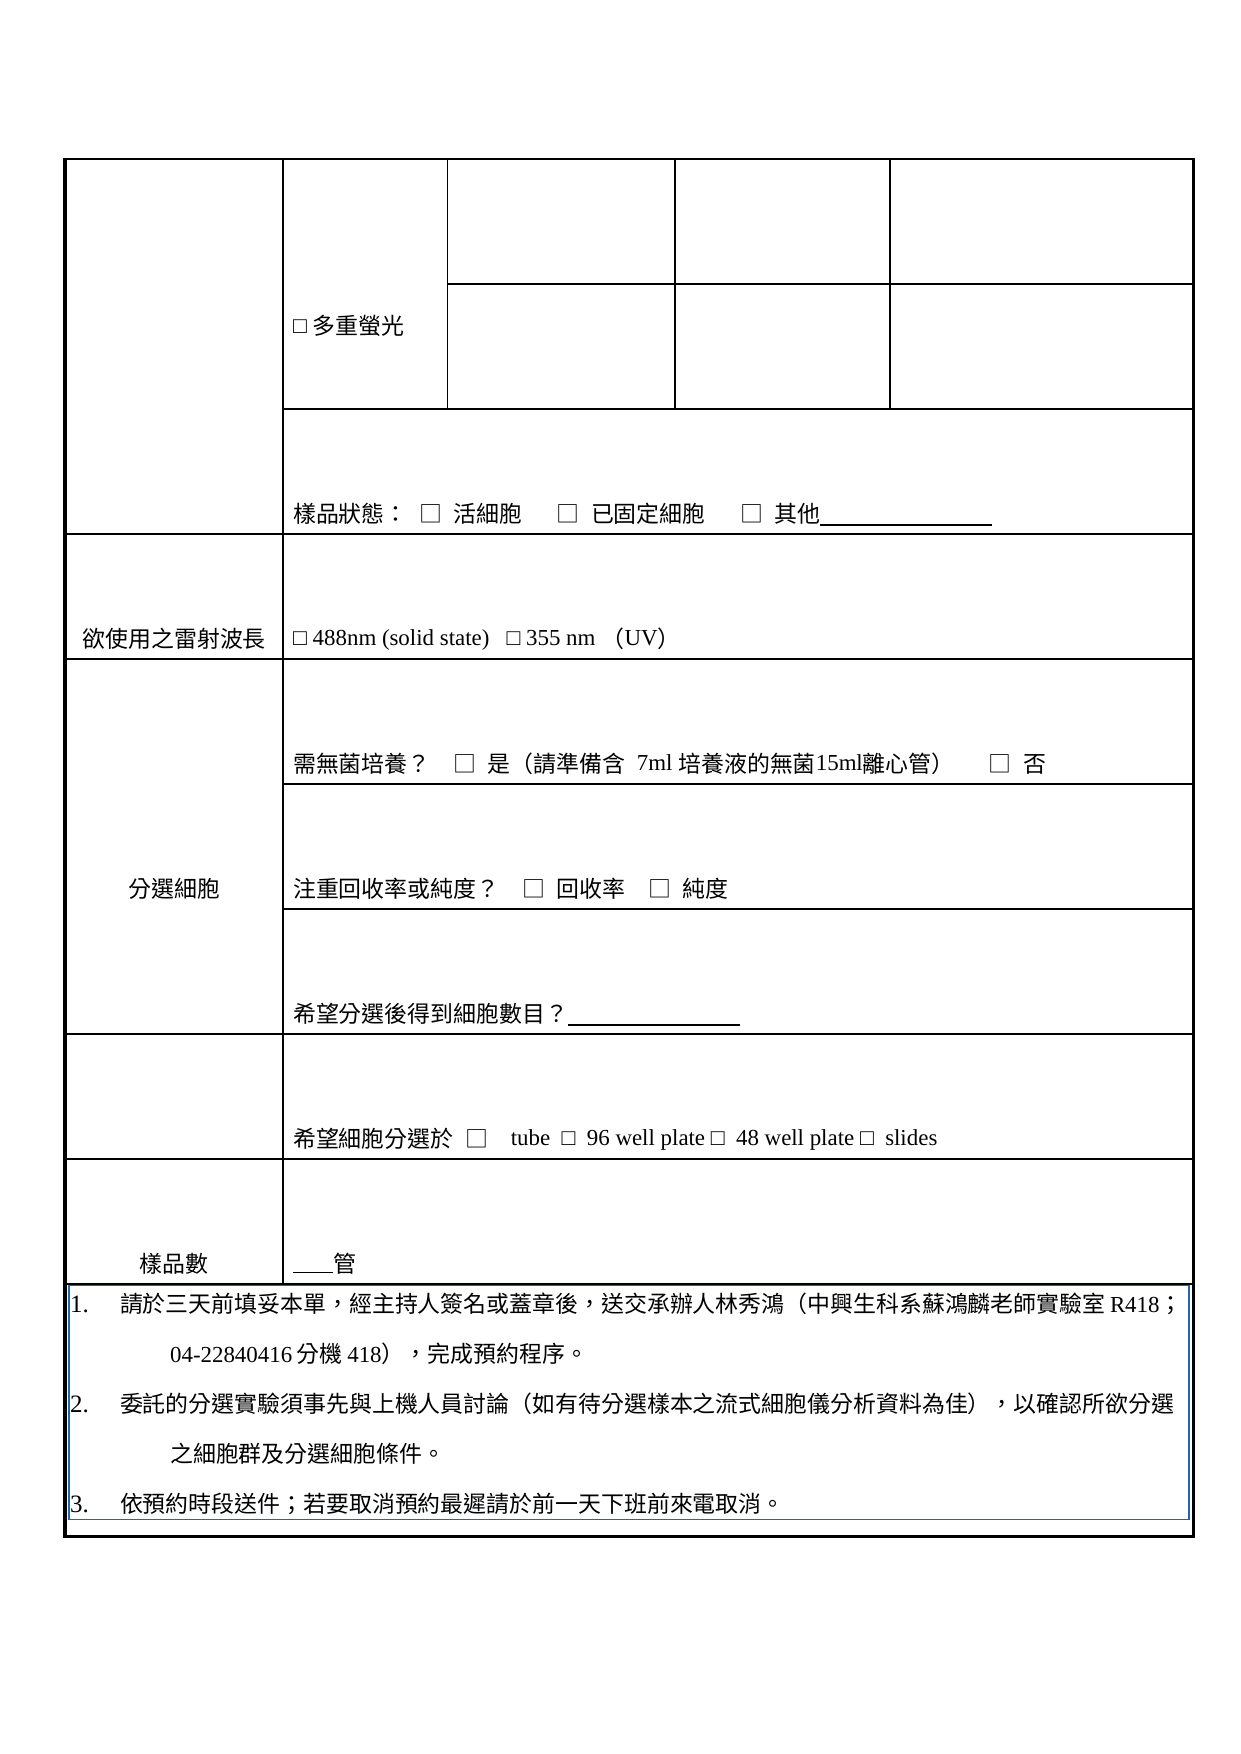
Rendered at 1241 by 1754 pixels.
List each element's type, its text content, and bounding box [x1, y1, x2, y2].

table_cell [67, 1035, 282, 1158]
table_cell [891, 285, 1192, 408]
table_cell 欲使用之雷射波長 [67, 535, 282, 658]
table_cell [676, 160, 889, 283]
table_cell [67, 160, 282, 533]
table_cell □ 488nm (solid state) □ 355 nm （UV） [284, 535, 1192, 658]
table_cell [891, 160, 1192, 283]
table_cell 樣品數 [67, 1160, 282, 1283]
table_cell 分選細胞 [67, 660, 282, 1033]
table_cell 希望分選後得到細胞數目？ [284, 910, 1192, 1033]
table_cell 樣品狀態： □ 活細胞 □ 已固定細胞 □ 其他 [284, 410, 1192, 533]
table_cell 注重回收率或純度？ □ 回收率 □ 純度 [284, 785, 1192, 908]
table_cell [676, 285, 889, 408]
table_cell 管 [284, 1160, 1192, 1283]
table_cell 希望細胞分選於 □ tube □ 96 well plate □ 48 well plate □ slides [284, 1035, 1192, 1158]
table_cell [448, 285, 674, 408]
table_cell □ 多重螢光 [284, 160, 447, 408]
table_cell [448, 160, 674, 283]
table_cell 請於三天前填妥本單，經主持人簽名或蓋章後，送交承辦人林秀鴻（中興生科系蘇鴻麟老師實驗室R418；04-22840416分機418），完成預約程序。 委託的分選實驗須事先與上機人員討論（如有待分選樣本之流式細胞儀分析資料為佳），以確認所欲分選之細胞群及分選細胞條件。 依預約時段送件；若要取消預約最遲請於前一天下班前來電取消。 [67, 1285, 1192, 1534]
table_cell 需無菌培養？ □ 是（請準備含 7ml 培養液的無菌15ml離心管） □ 否 [284, 660, 1192, 783]
